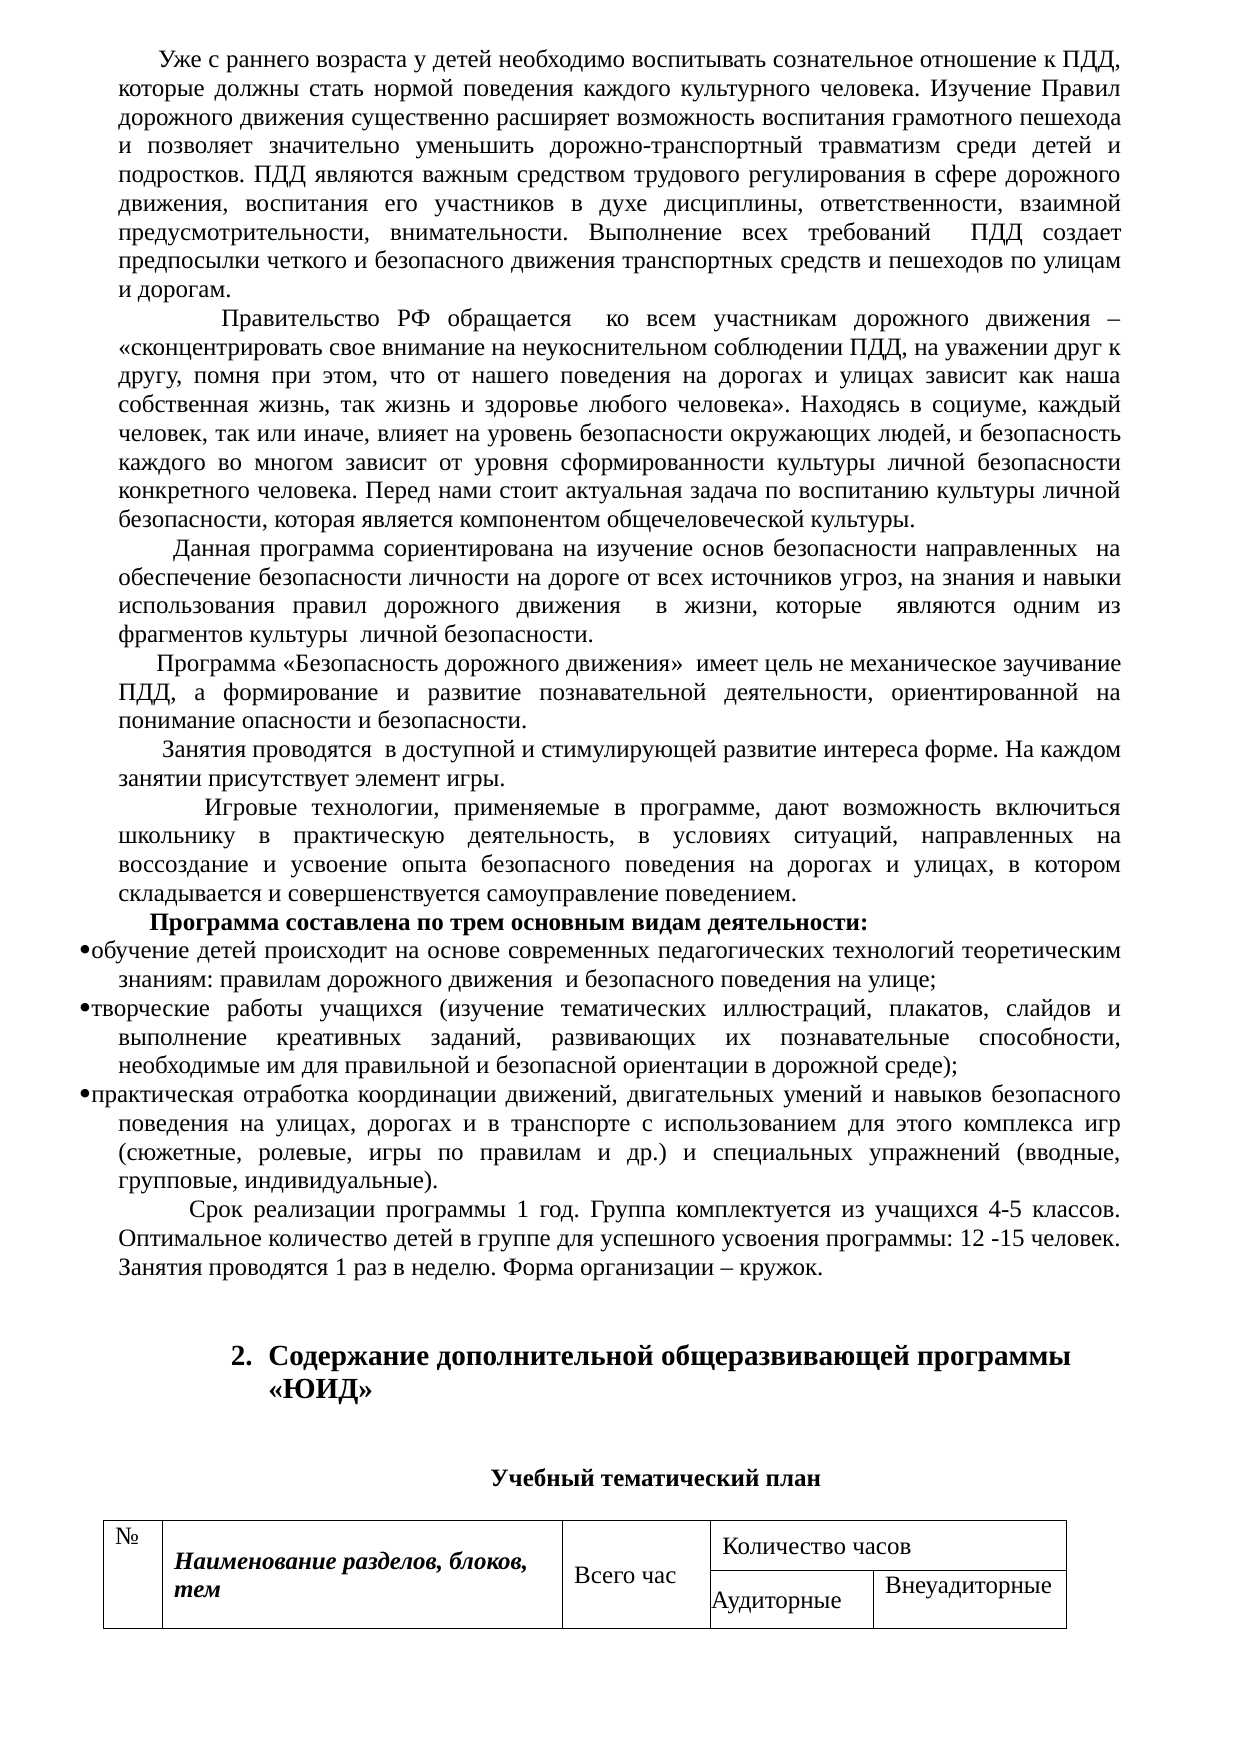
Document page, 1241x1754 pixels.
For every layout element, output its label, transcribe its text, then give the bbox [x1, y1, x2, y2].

text Правительство РФ обращается ко всем участникам дорожного движения – «сконцентрировать свое внимание на неукоснительном соблюдении ПДД, на уважении друг к другу, помня при этом, что от нашего поведения на дорогах и улицах зависит как наша собственная жизнь, так жизнь и здоровье любого человека». Находясь в социуме, каждый человек, так или иначе, влияет на уровень безопасности окружающих людей, и безопасность каждого во многом зависит от уровня сформированности культуры личной безопасности конкретного человека. Перед нами стоит актуальная задача по воспитанию культуры личной безопасности, которая является компонентом общечеловеческой культуры. [118, 303, 1122, 533]
text Программа «Безопасность дорожного движения» имеет цель не механическое заучивание ПДД, а формирование и развитие познавательной деятельности, ориентированной на понимание опасности и безопасности. [118, 648, 1122, 734]
list Содержание дополнительной общеразвивающей программы «ЮИД» [231, 1338, 1122, 1405]
table_cell Внеуадиторные [874, 1571, 1066, 1628]
table_header Количество часов [711, 1521, 1066, 1569]
table_cell Аудиторные [711, 1571, 873, 1628]
table_header Всего час [563, 1521, 710, 1628]
list обучение детей происходит на основе современных педагогических технологий теоретическим знаниям: правилам дорожного движения и безопасного поведения на улице; [81, 936, 1122, 993]
text Программа составлена по трем основным видам деятельности: [118, 907, 1122, 936]
list практическая отработка координации движений, двигательных умений и навыков безопасного поведения на улицах, дорогах и в транспорте с использованием для этого комплекса игр (сюжетные, ролевые, игры по правилам и др.) и специальных упражнений (вводные, групповые, индивидуальные). [81, 1079, 1122, 1194]
table_header Наименование разделов, блоков, тем [163, 1521, 562, 1628]
text Игровые технологии, применяемые в программе, дают возможность включиться школьнику в практическую деятельность, в условиях ситуаций, направленных на воссоздание и усвоение опыта безопасного поведения на дорогах и улицах, в котором складывается и совершенствуется самоуправление поведением. [118, 792, 1122, 907]
table_header № [104, 1521, 162, 1628]
text Срок реализации программы 1 год. Группа комплектуется из учащихся 4-5 классов. Оптимальное количество детей в группе для успешного усвоения программы: 12 -15 человек. Занятия проводятся 1 раз в неделю. Форма организации – кружок. [118, 1194, 1122, 1281]
text Уже с раннего возраста у детей необходимо воспитывать сознательное отношение к ПДД, которые должны стать нормой поведения каждого культурного человека. Изучение Правил дорожного движения существенно расширяет возможность воспитания грамотного пешехода и позволяет значительно уменьшить дорожно-транспортный травматизм среди детей и подростков. ПДД являются важным средством трудового регулирования в сфере дорожного движения, воспитания его участников в духе дисциплины, ответственности, взаимной предусмотрительности, внимательности. Выполнение всех требований ПДД создает предпосылки четкого и безопасного движения транспортных средств и пешеходов по улицам и дорогам. [118, 44, 1122, 303]
text Данная программа сориентирована на изучение основ безопасности направленных на обеспечение безопасности личности на дороге от всех источников угроз, на знания и навыки использования правил дорожного движения в жизни, которые являются одним из фрагментов культуры личной безопасности. [118, 533, 1122, 648]
text Учебный тематический план [118, 1463, 1122, 1491]
text Занятия проводятся в доступной и стимулирующей развитие интереса форме. На каждом занятии присутствует элемент игры. [118, 734, 1122, 792]
list творческие работы учащихся (изучение тематических иллюстраций, плакатов, слайдов и выполнение креативных заданий, развивающих их познавательные способности, необходимые им для правильной и безопасной ориентации в дорожной среде); [81, 993, 1122, 1079]
